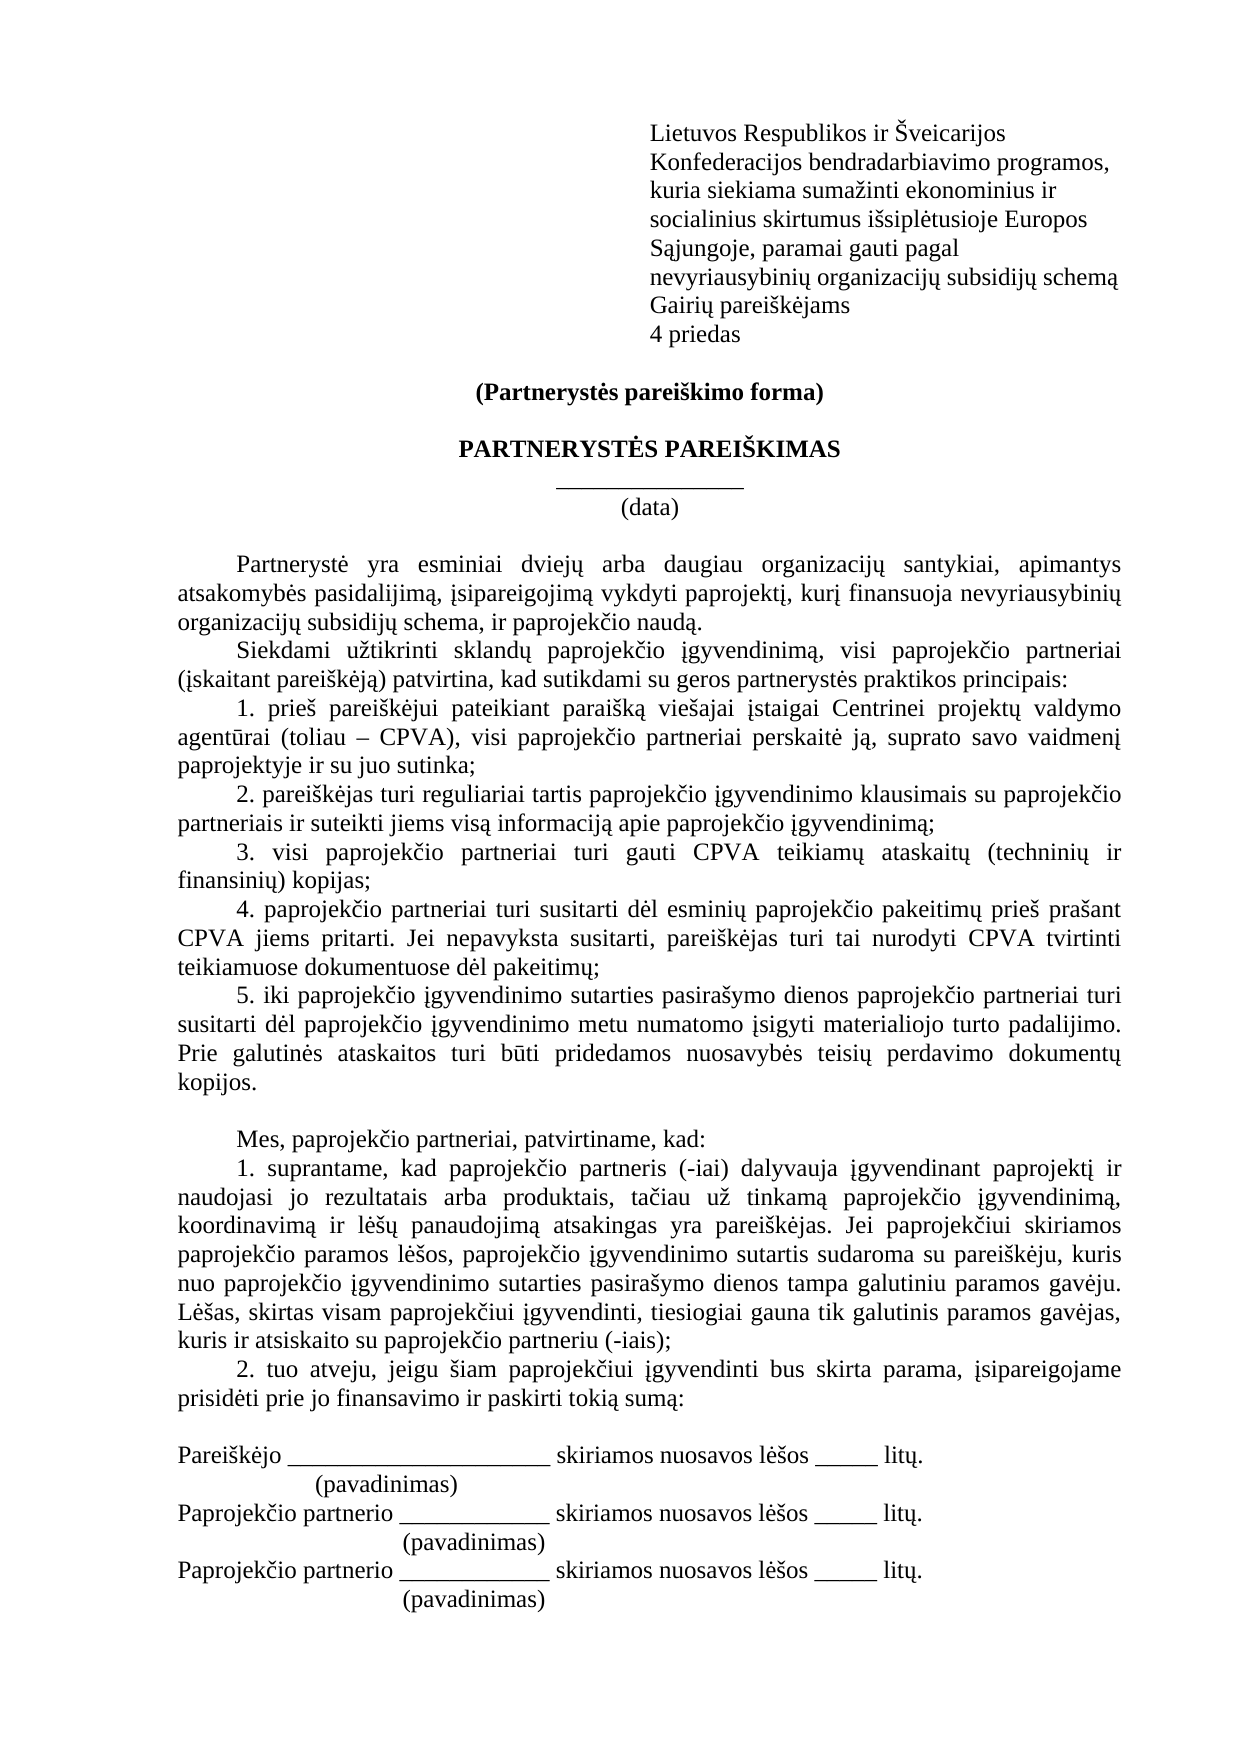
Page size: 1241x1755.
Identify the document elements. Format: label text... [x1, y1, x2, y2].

text 5. iki paprojekčio įgyvendinimo sutarties pasirašymo dienos paprojekčio partneriai turi susitarti dėl paprojekčio įgyvendinimo metu numatomo įsigyti materialiojo turto padalijimo. Prie galutinės ataskaitos turi būti pridedamos nuosavybės teisių perdavimo dokumentų kopijos. [177, 981, 1122, 1096]
text 3. visi paprojekčio partneriai turi gauti CPVA teikiamų ataskaitų (techninių ir finansinių) kopijas; [177, 837, 1122, 894]
text Lietuvos Respublikos ir Šveicarijos [649, 118, 1122, 147]
text 4. paprojekčio partneriai turi susitarti dėl esminių paprojekčio pakeitimų prieš prašant CPVA jiems pritarti. Jei nepavyksta susitarti, pareiškėjas turi tai nurodyti CPVA tvirtinti teikiamuose dokumentuose dėl pakeitimų; [177, 894, 1122, 981]
text (pavadinimas) [177, 1527, 1122, 1556]
text Partnerystė yra esminiai dviejų arba daugiau organizacijų santykiai, apimantys atsakomybės pasidalijimą, įsipareigojimą vykdyti paprojektį, kurį finansuoja nevyriausybinių organizacijų subsidijų schema, ir paprojekčio naudą. [177, 549, 1122, 636]
text 2. pareiškėjas turi reguliariai tartis paprojekčio įgyvendinimo klausimais su paprojekčio partneriais ir suteikti jiems visą informaciją apie paprojekčio įgyvendinimą; [177, 779, 1122, 837]
text kuria siekiama sumažinti ekonominius ir [649, 176, 1122, 204]
text Siekdami užtikrinti sklandų paprojekčio įgyvendinimą, visi paprojekčio partneriai (įskaitant pareiškėją) patvirtina, kad sutikdami su geros partnerystės praktikos principais: [177, 636, 1122, 693]
text Sąjungoje, paramai gauti pagal [649, 233, 1122, 262]
text 1. suprantame, kad paprojekčio partneris (-iai) dalyvauja įgyvendinant paprojektį ir naudojasi jo rezultatais arba produktais, tačiau už tinkamą paprojekčio įgyvendinimą, koordinavimą ir lėšų panaudojimą atsakingas yra pareiškėjas. Jei paprojekčiui skiriamos paprojekčio paramos lėšos, paprojekčio įgyvendinimo sutartis sudaroma su pareiškėju, kuris nuo paprojekčio įgyvendinimo sutarties pasirašymo dienos tampa galutiniu paramos gavėju. Lėšas, skirtas visam paprojekčiui įgyvendinti, tiesiogiai gauna tik galutinis paramos gavėjas, kuris ir atsiskaito su paprojekčio partneriu (-iais); [177, 1153, 1122, 1354]
text Paprojekčio partnerio ____________ skiriamos nuosavos lėšos _____ litų. [177, 1556, 1122, 1584]
text Gairių pareiškėjams [649, 291, 1122, 319]
text (Partnerystės pareiškimo forma) [177, 377, 1122, 406]
text (pavadinimas) [177, 1584, 1122, 1613]
text PARTNERYSTĖS PAREIŠKIMAS [177, 434, 1122, 463]
text _______________ [177, 463, 1122, 492]
text Paprojekčio partnerio ____________ skiriamos nuosavos lėšos _____ litų. [177, 1498, 1122, 1527]
text 4 priedas [649, 319, 1122, 348]
text 1. prieš pareiškėjui pateikiant paraišką viešajai įstaigai Centrinei projektų valdymo agentūrai (toliau – CPVA), visi paprojekčio partneriai perskaitė ją, suprato savo vaidmenį paprojektyje ir su juo sutinka; [177, 693, 1122, 779]
text Mes, paprojekčio partneriai, patvirtiname, kad: [177, 1124, 1122, 1153]
text (pavadinimas) [177, 1469, 1122, 1498]
text Konfederacijos bendradarbiavimo programos, [649, 147, 1122, 176]
text socialinius skirtumus išsiplėtusioje Europos [649, 204, 1122, 233]
text Pareiškėjo _____________________ skiriamos nuosavos lėšos _____ litų. [177, 1441, 1122, 1469]
text 2. tuo atveju, jeigu šiam paprojekčiui įgyvendinti bus skirta parama, įsipareigojame prisidėti prie jo finansavimo ir paskirti tokią sumą: [177, 1354, 1122, 1412]
text nevyriausybinių organizacijų subsidijų schemą [649, 262, 1122, 291]
text (data) [177, 492, 1122, 521]
